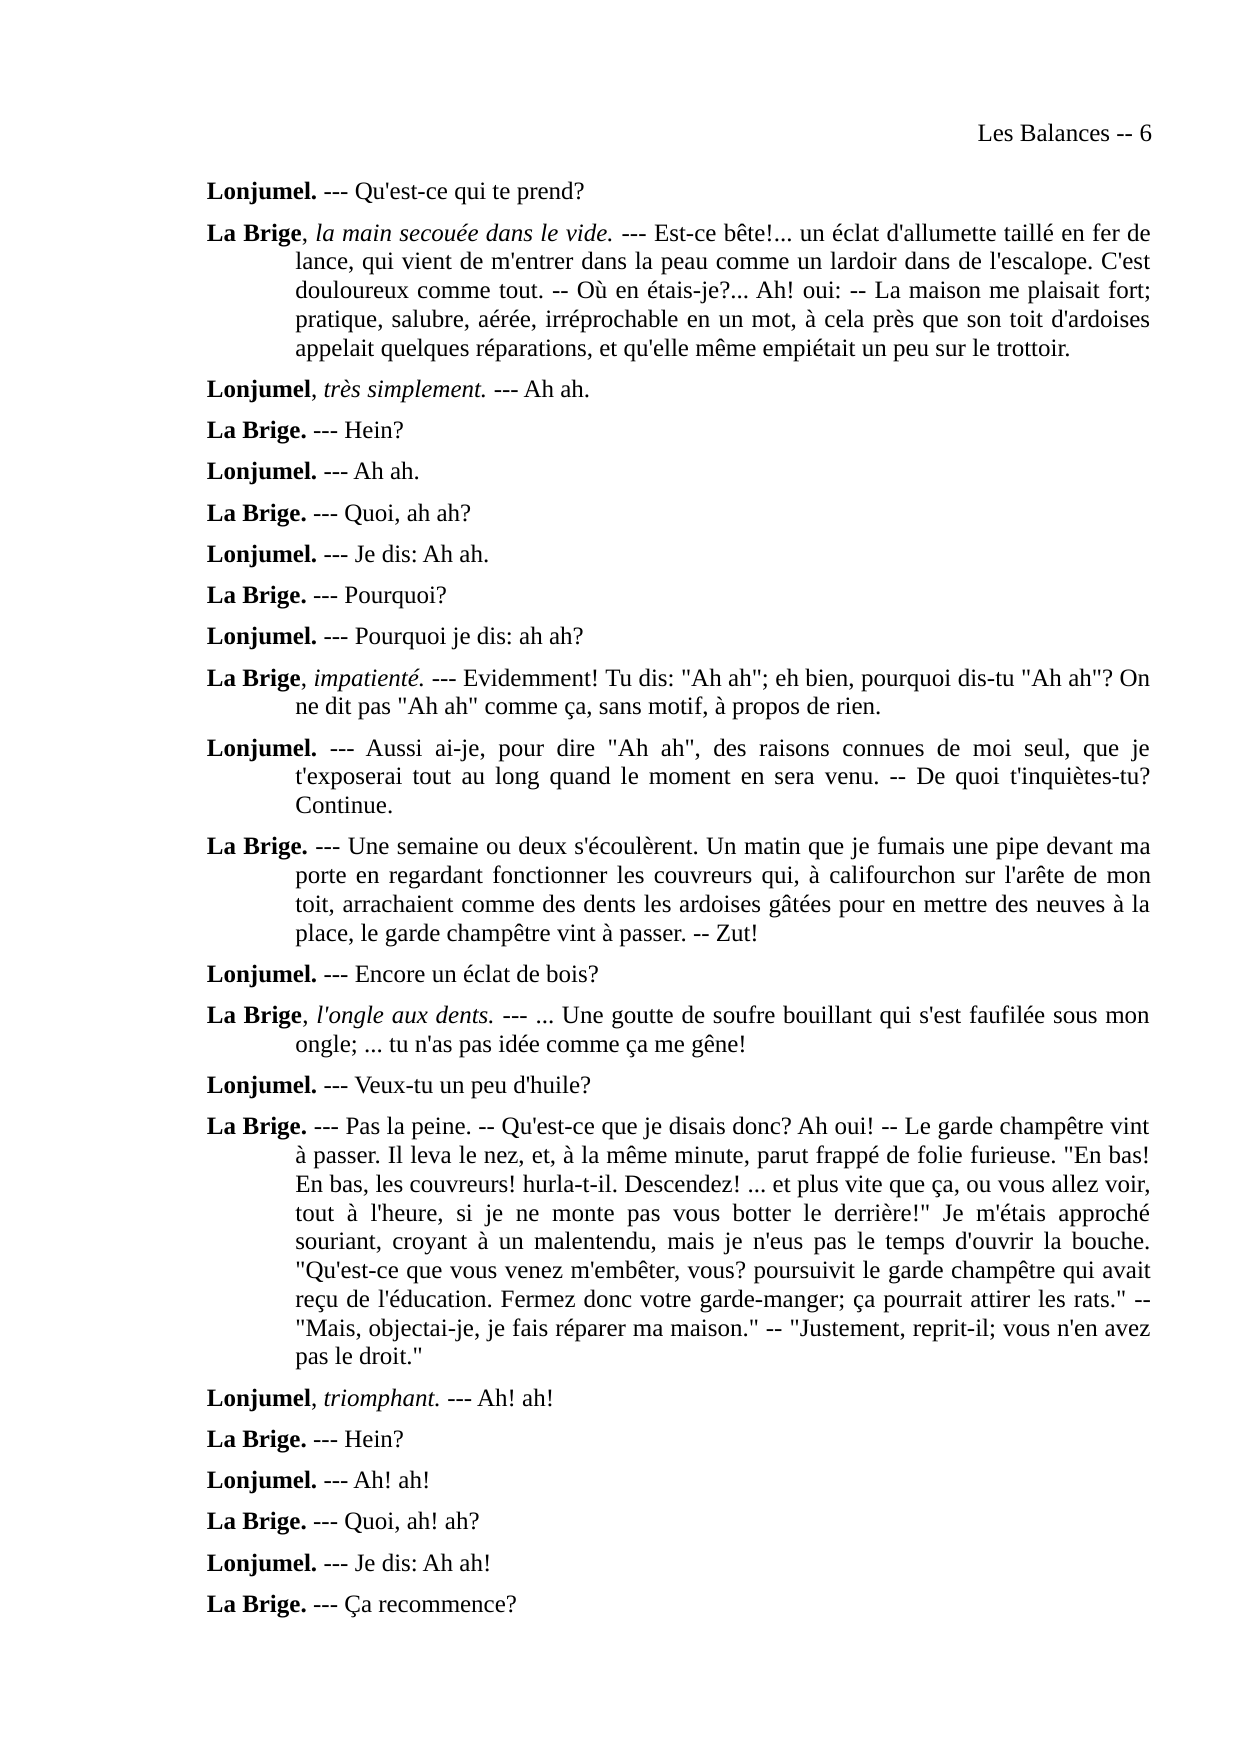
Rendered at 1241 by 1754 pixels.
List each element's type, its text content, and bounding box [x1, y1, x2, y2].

text La Brige. --- Quoi, ah ah? [207, 498, 1152, 526]
text Lonjumel, très simplement. --- Ah ah. [207, 374, 1152, 403]
text Lonjumel. --- Encore un éclat de bois? [207, 959, 1152, 988]
text La Brige. --- Pas la peine. -- Qu'est-ce que je disais donc? Ah oui! -- Le garde champêtre vint à passer. Il leva le nez, et, à la même minute, parut frappé de folie furieuse. "En bas! En bas, les couvreurs! hurla-t-il. Descendez! ... et plus vite que ça, ou vous allez voir, tout à l'heure, si je ne monte pas vous botter le derrière!" Je m'étais approché souriant, croyant à un malentendu, mais je n'eus pas le temps d'ouvrir la bouche. "Qu'est-ce que vous venez m'embêter, vous? poursuivit le garde champêtre qui avait reçu de l'éducation. Fermez donc votre garde-manger; ça pourrait attirer les rats." -- "Mais, objectai-je, je fais réparer ma maison." -- "Justement, reprit-il; vous n'en avez pas le droit." [207, 1111, 1152, 1370]
text La Brige, l'ongle aux dents. --- ... Une goutte de soufre bouillant qui s'est faufilée sous mon ongle; ... tu n'as pas idée comme ça me gêne! [207, 1000, 1152, 1058]
text La Brige. --- Ça recommence? [207, 1589, 1152, 1618]
text Lonjumel. --- Aussi ai-je, pour dire "Ah ah", des raisons connues de moi seul, que je t'exposerai tout au long quand le moment en sera venu. -- De quoi t'inquiètes-tu? Continue. [207, 733, 1152, 819]
text Lonjumel, triomphant. --- Ah! ah! [207, 1383, 1152, 1411]
text La Brige. --- Pourquoi? [207, 580, 1152, 609]
text La Brige. --- Une semaine ou deux s'écoulèrent. Un matin que je fumais une pipe devant ma porte en regardant fonctionner les couvreurs qui, à califourchon sur l'arête de mon toit, arrachaient comme des dents les ardoises gâtées pour en mettre des neuves à la place, le garde champêtre vint à passer. -- Zut! [207, 831, 1152, 946]
text Lonjumel. --- Ah! ah! [207, 1465, 1152, 1494]
text Lonjumel. --- Je dis: Ah ah! [207, 1548, 1152, 1576]
text La Brige, impatienté. --- Evidemment! Tu dis: "Ah ah"; eh bien, pourquoi dis-tu "Ah ah"? On ne dit pas "Ah ah" comme ça, sans motif, à propos de rien. [207, 663, 1152, 720]
text La Brige. --- Hein? [207, 415, 1152, 444]
text La Brige, la main secouée dans le vide. --- Est-ce bête!... un éclat d'allumette taillé en fer de lance, qui vient de m'entrer dans la peau comme un lardoir dans de l'escalope. C'est douloureux comme tout. -- Où en étais-je?... Ah! oui: -- La maison me plaisait fort; pratique, salubre, aérée, irréprochable en un mot, à cela près que son toit d'ardoises appelait quelques réparations, et qu'elle même empiétait un peu sur le trottoir. [207, 218, 1152, 361]
text Lonjumel. --- Je dis: Ah ah. [207, 539, 1152, 568]
text La Brige. --- Hein? [207, 1424, 1152, 1453]
text Lonjumel. --- Qu'est-ce qui te prend? [207, 176, 1152, 205]
text Lonjumel. --- Ah ah. [207, 456, 1152, 485]
text Lonjumel. --- Pourquoi je dis: ah ah? [207, 621, 1152, 650]
text La Brige. --- Quoi, ah! ah? [207, 1506, 1152, 1535]
text Lonjumel. --- Veux-tu un peu d'huile? [207, 1070, 1152, 1099]
